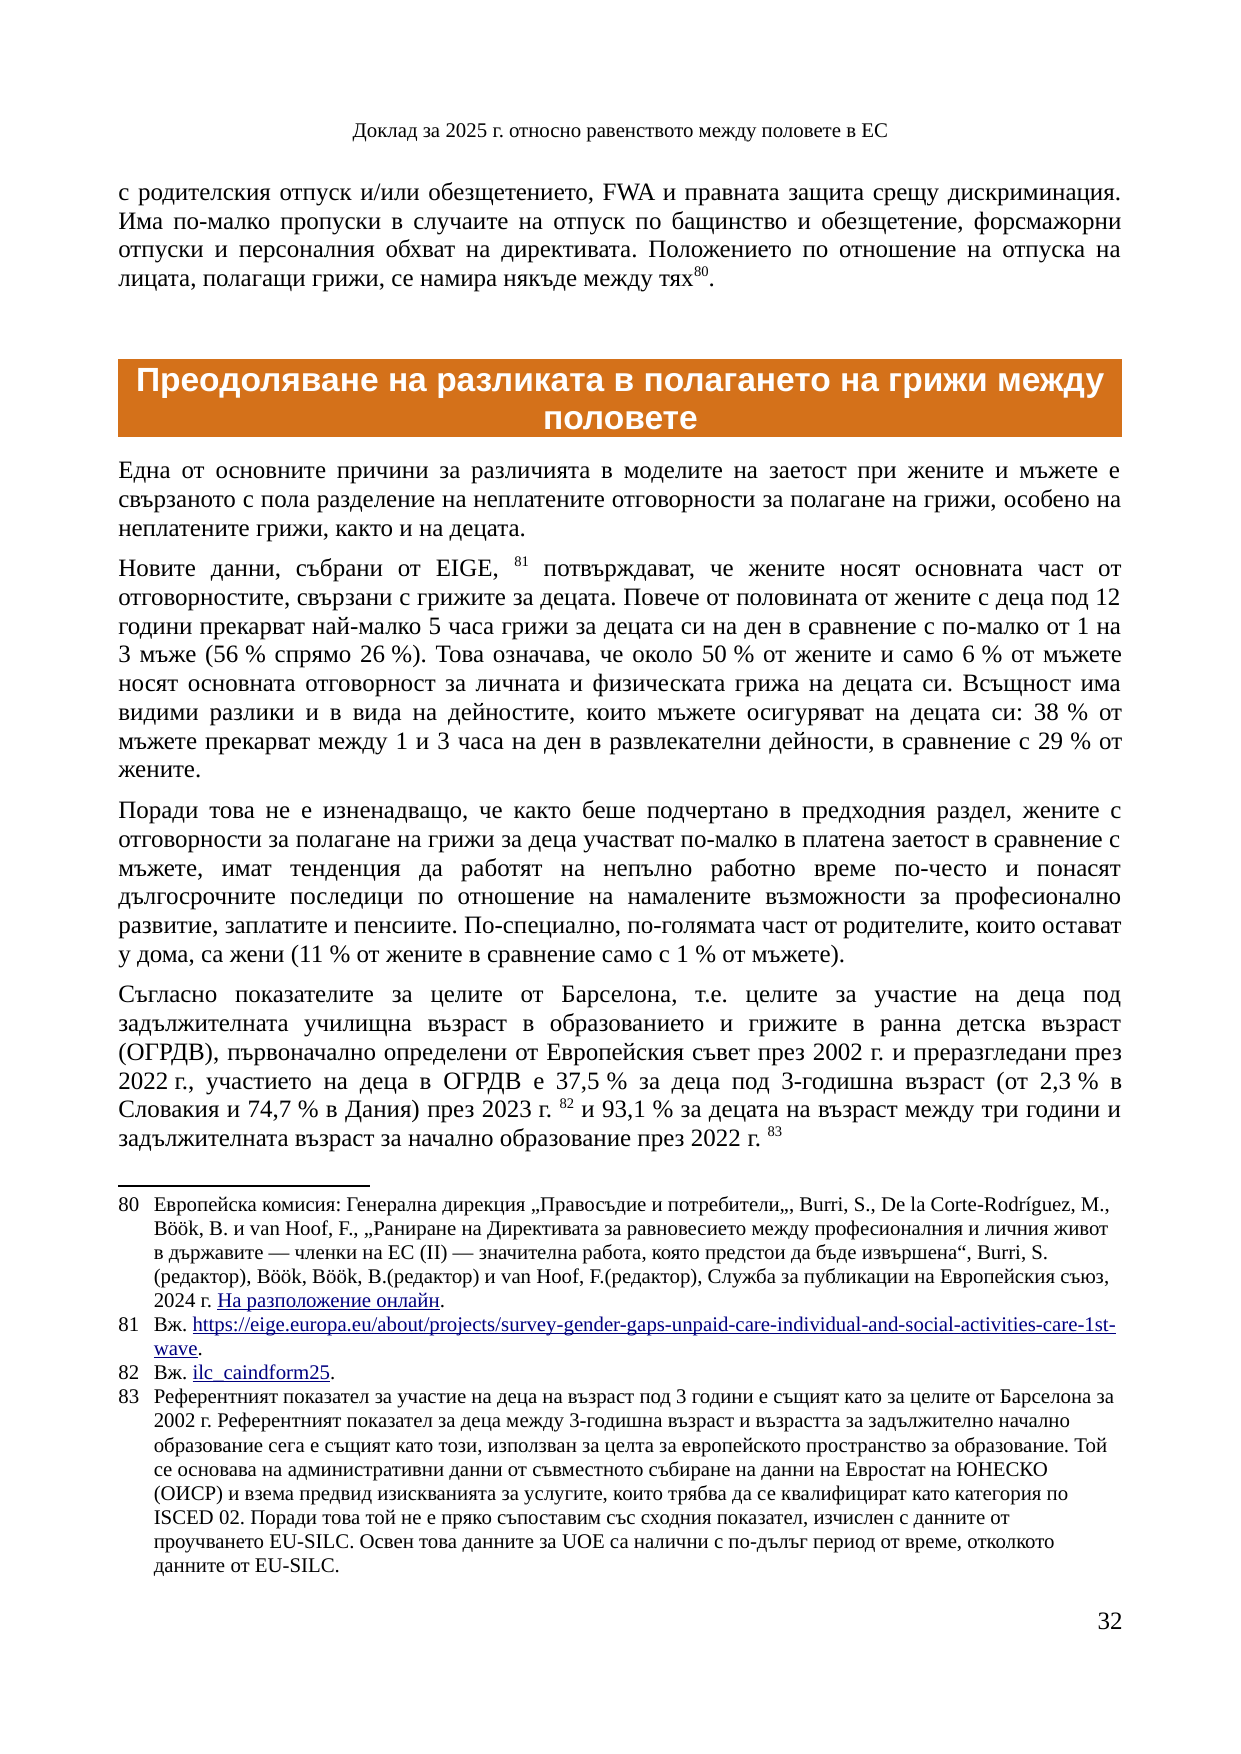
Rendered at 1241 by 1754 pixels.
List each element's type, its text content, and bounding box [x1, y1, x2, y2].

text Новите данни, събрани от EIGE, потвърждават, че жените носят основната част от отговорностите, свързани с грижите за децата. Повече от половината от жените с деца под 12 години прекарват най-малко 5 часа грижи за децата си на ден в сравнение с по-малко от 1 на 3 мъже (56 % спрямо 26 %). Това означава, че около 50 % от жените и само 6 % от мъжете носят основната отговорност за личната и физическата грижа на децата си. Всъщност има видими разлики и в вида на дейностите, които мъжете осигуряват на децата си: 38 % от мъжете прекарват между 1 и 3 часа на ден в развлекателни дейности, в сравнение с 29 % от жените. [118, 553, 1122, 783]
text Вж. https://eige.europa.eu/about/projects/survey-gender-gaps-unpaid-care-individual-and-social-activities-care-1st-wave. [118, 1312, 1122, 1360]
text Референтният показател за участие на деца на възраст под 3 години е същият като за целите от Барселона за 2002 г. Референтният показател за деца между 3-годишна възраст и възрастта за задължително начално образование сега е същият като този, използван за целта за европейското пространство за образование. Той се основава на административни данни от съвместното събиране на данни на Евростат на ЮНЕСКО (ОИСР) и взема предвид изискванията за услугите, които трябва да се квалифицират като категория по ISCED 02. Поради това той не е пряко съпоставим със сходния показател, изчислен с данните от проучването EU-SILC. Освен това данните за UOE са налични с по-дълъг период от време, отколкото данните от EU-SILC. [118, 1384, 1122, 1577]
text Вж. ilc_caindform25. [118, 1360, 1122, 1384]
text с родителския отпуск и/или обезщетението, FWA и правната защита срещу дискриминация. Има по-малко пропуски в случаите на отпуск по бащинство и обезщетение, форсмажорни отпуски и персоналния обхват на директивата. Положението по отношение на отпуска на лицата, полагащи грижи, се намира някъде между тях. [118, 177, 1122, 292]
text Съгласно показателите за целите от Барселона, т.е. целите за участие на деца под задължителната училищна възраст в образованието и грижите в ранна детска възраст (ОГРДВ), първоначално определени от Европейския съвет през 2002 г. и преразгледани през 2022 г., участието на деца в ОГРДВ е 37,5 % за деца под 3-годишна възраст (от 2,3 % в Словакия и 74,7 % в Дания) през 2023 г. и 93,1 % за децата на възраст между три години и задължителната възраст за начално образование през 2022 г. [118, 979, 1122, 1152]
text Поради това не е изненадващо, че както беше подчертано в предходния раздел, жените с отговорности за полагане на грижи за деца участват по-малко в платена заетост в сравнение с мъжете, имат тенденция да работят на непълно работно време по-често и понасят дългосрочните последици по отношение на намалените възможности за професионално развитие, заплатите и пенсиите. По-специално, по-голямата част от родителите, които остават у дома, са жени (11 % от жените в сравнение само с 1 % от мъжете). [118, 795, 1122, 968]
text Една от основните причини за различията в моделите на заетост при жените и мъжете е свързаното с пола разделение на неплатените отговорности за полагане на грижи, особено на неплатените грижи, както и на децата. [118, 455, 1122, 541]
text Европейска комисия: Генерална дирекция „Правосъдие и потребители„, Burri, S., De la Corte-Rodríguez, M., Böök, B. и van Hoof, F., „Раниране на Директивата за равновесието между професионалния и личния живот в държавите — членки на ЕС (II) — значителна работа, която предстои да бъде извършена“, Burri, S.(редактор), Böök, Böök, B.(редактор) и van Hoof, F.(редактор), Служба за публикации на Европейския съюз, 2024 г. На разположение онлайн. [118, 1192, 1122, 1312]
subtitle Преодоляване на разликата в полагането на грижи между половете [118, 359, 1122, 437]
